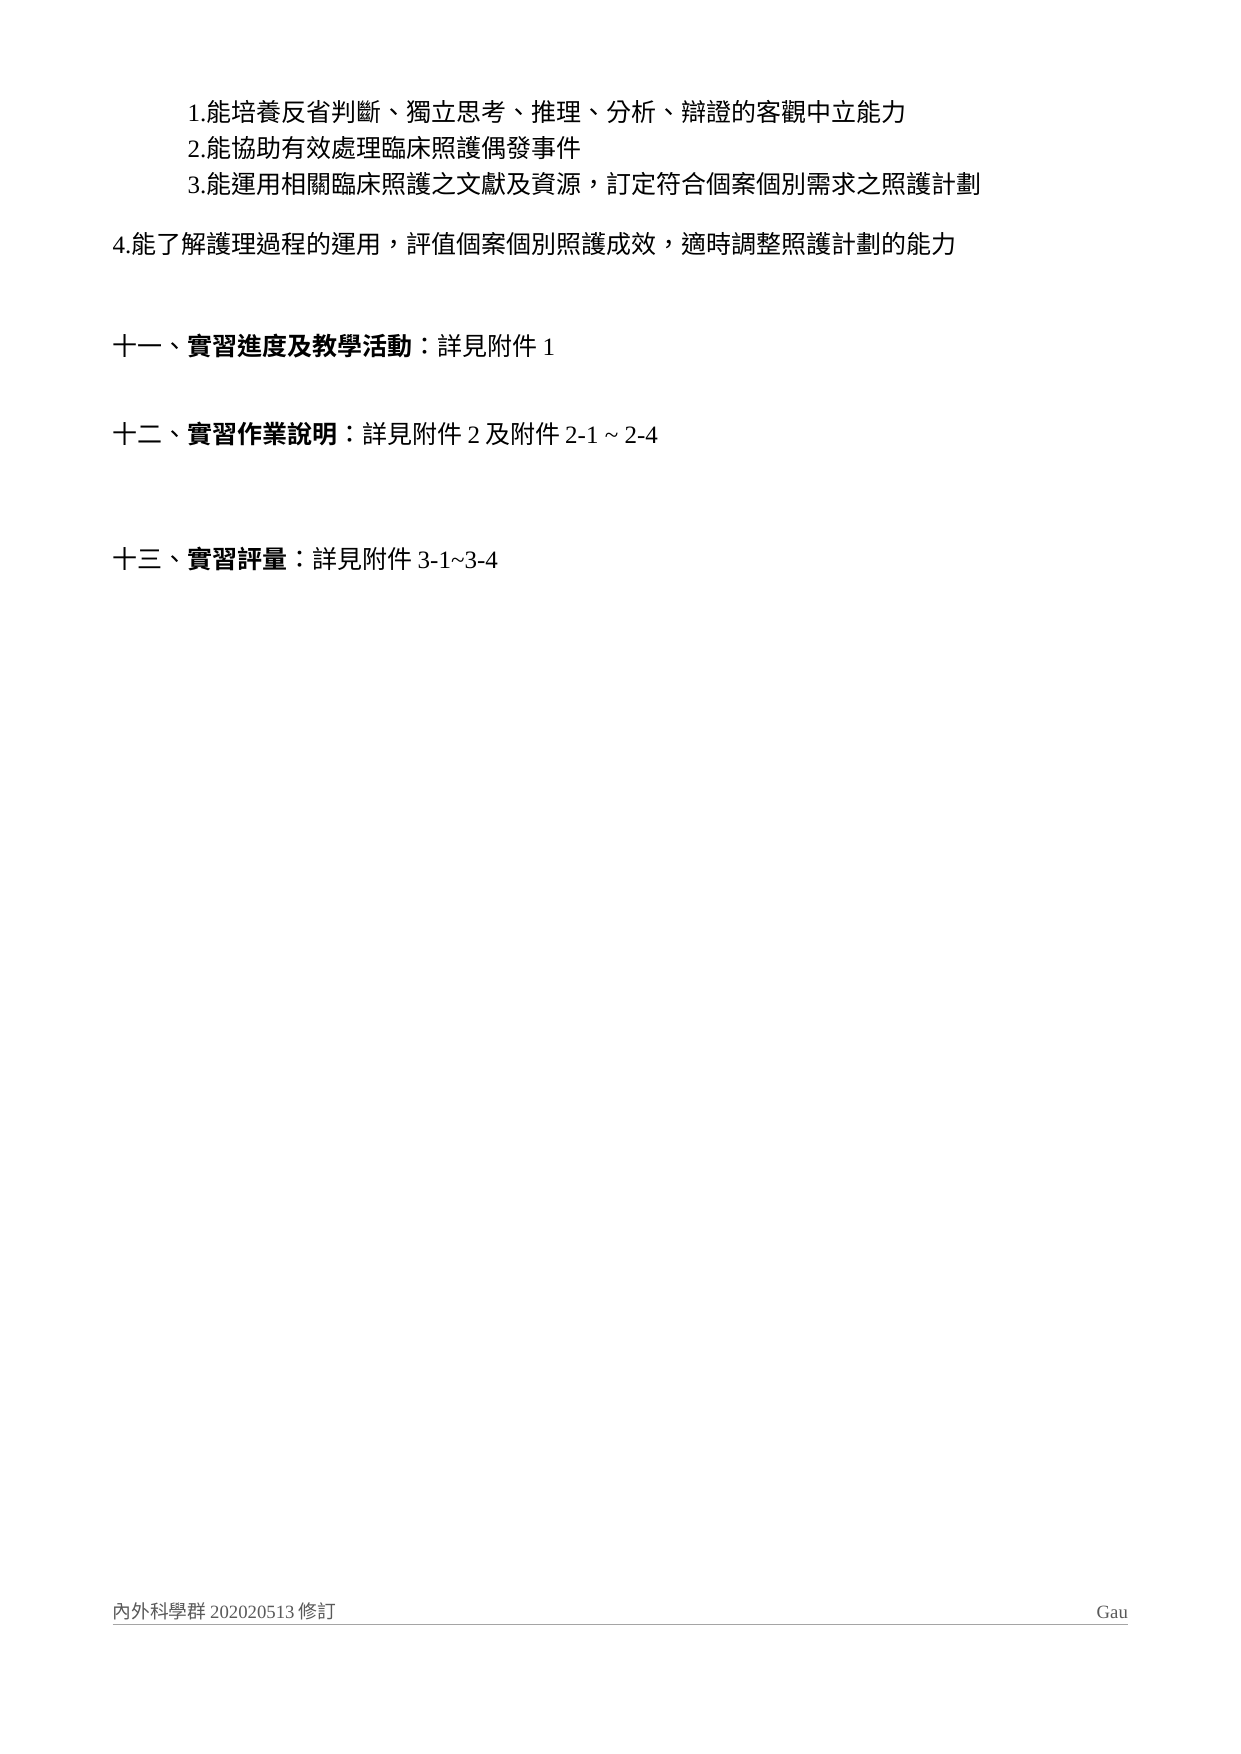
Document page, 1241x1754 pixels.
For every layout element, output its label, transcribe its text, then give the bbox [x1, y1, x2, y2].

text 1.能培養反省判斷、獨立思考、推理、分析、辯證的客觀中立能力 [184, 92, 1128, 129]
text 3.能運用相關臨床照護之文獻及資源，訂定符合個案個別需求之照護計劃 [184, 165, 1128, 201]
text 十一、實習進度及教學活動：詳見附件1 [112, 326, 1128, 362]
text 4.能了解護理過程的運用，評值個案個別照護成效，適時調整照護計劃的能力 [112, 201, 1128, 264]
text 十三、實習評量：詳見附件3-1~3-4 [112, 516, 1069, 579]
text 十二、實習作業說明：詳見附件2及附件2-1 ~ 2-4 [112, 391, 1128, 454]
text 2.能協助有效處理臨床照護偶發事件 [184, 129, 1128, 165]
